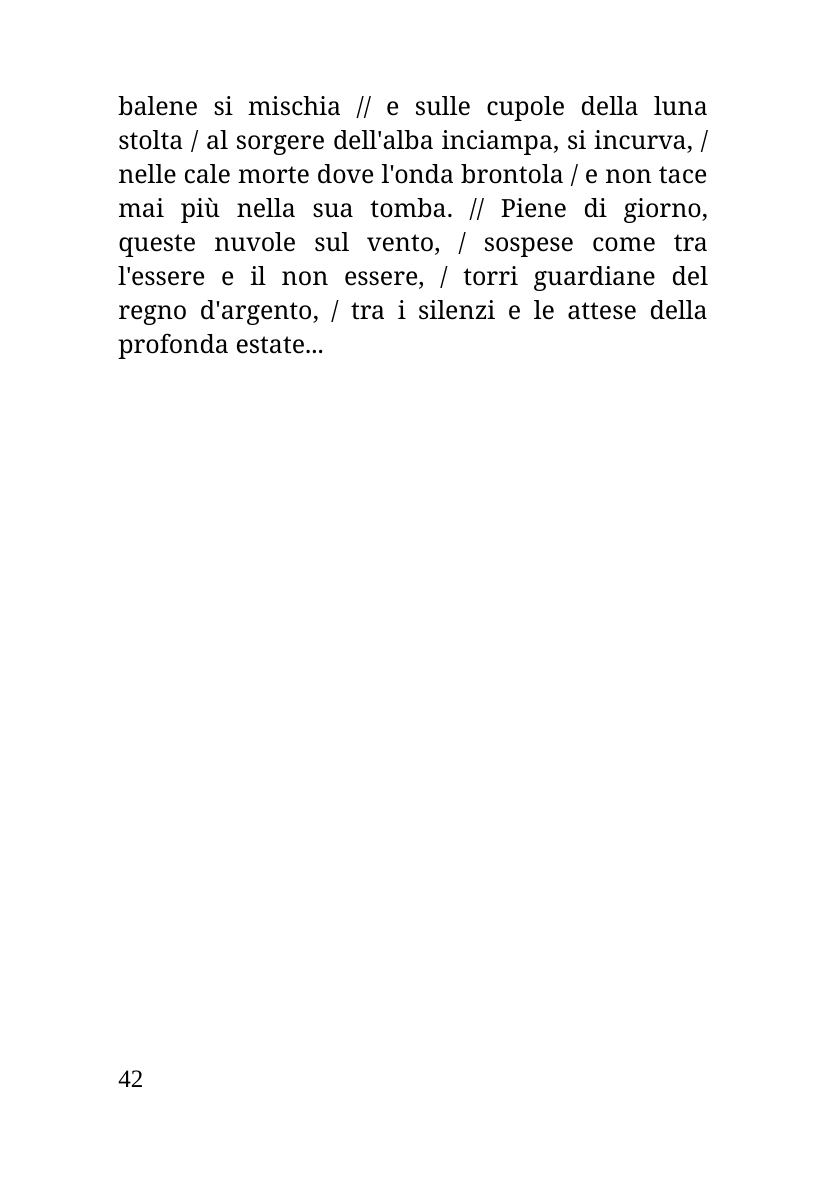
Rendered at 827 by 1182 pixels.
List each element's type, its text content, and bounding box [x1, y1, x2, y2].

text balene si mischia // e sulle cupole della luna stolta / al sorgere dell'alba inciampa, si incurva, / nelle cale morte dove l'onda brontola / e non tace mai più nella sua tomba. // Piene di giorno, queste nuvole sul vento, / sospese come tra l'essere e il non essere, / torri guardiane del regno d'argento, / tra i silenzi e le attese della profonda estate... [118, 88, 709, 361]
